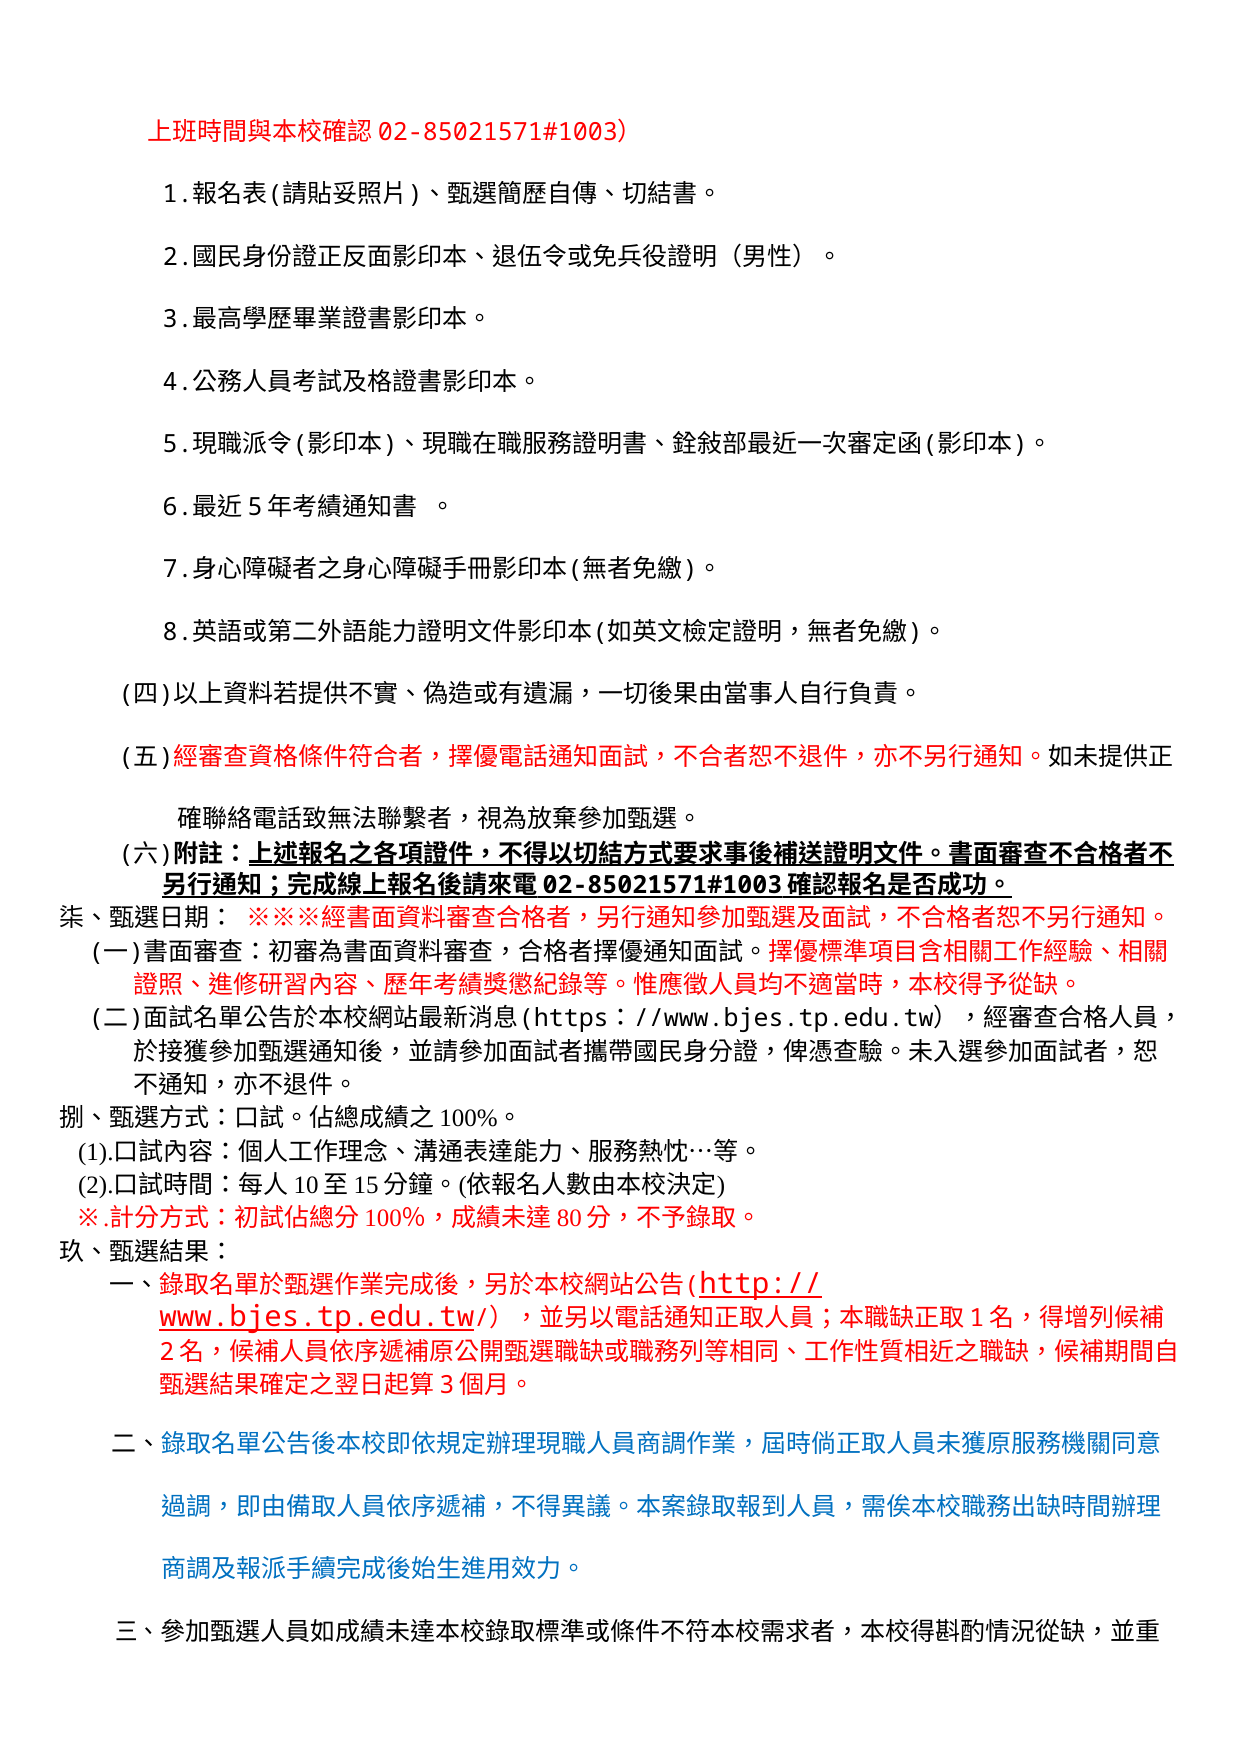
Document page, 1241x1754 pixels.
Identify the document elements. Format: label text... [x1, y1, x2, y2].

text 2.國民身份證正反面影印本、退伍令或免兵役證明（男性）。 [59, 212, 1181, 275]
text 4.公務人員考試及格證書影印本。 [59, 337, 1181, 400]
text (一)書面審查：初審為書面資料審查，合格者擇優通知面試。擇優標準項目含相關工作經驗、相關證照、進修研習內容、歷年考績獎懲紀錄等。惟應徵人員均不適當時，本校得予從缺。 [88, 933, 1181, 1000]
text 玖、甄選結果： [59, 1233, 1181, 1267]
text (六)附註：上述報名之各項證件，不得以切結方式要求事後補送證明文件。書面審查不合格者不另行通知；完成線上報名後請來電02-85021571#1003確認報名是否成功。 [118, 837, 1181, 900]
text 上班時間與本校確認02-85021571#1003） [148, 87, 1181, 150]
text 3.最高學歷畢業證書影印本。 [59, 275, 1181, 337]
text (五)經審查資格條件符合者，擇優電話通知面試，不合者恕不退件，亦不另行通知。如未提供正確聯絡電話致無法聯繫者，視為放棄參加甄選。 [118, 712, 1181, 837]
text ※.計分方式：初試佔總分100％，成績未達80分，不予錄取。 [59, 1200, 1181, 1233]
text 5.現職派令(影印本)、現職在職服務證明書、銓敍部最近一次審定函(影印本)。 [59, 400, 1181, 462]
text 柒、甄選日期： ※※※經書面資料審查合格者，另行通知參加甄選及面試，不合格者恕不另行通知。 [59, 900, 1181, 933]
text 1.報名表(請貼妥照片)、甄選簡歷自傳、切結書。 [59, 150, 1181, 212]
text 二、錄取名單公告後本校即依規定辦理現職人員商調作業，屆時倘正取人員未獲原服務機關同意過調，即由備取人員依序遞補，不得異議。本案錄取報到人員，需俟本校職務出缺時間辦理商調及報派手續完成後始生進用效力。 [111, 1400, 1181, 1587]
text 6.最近5年考績通知書 。 [59, 462, 1181, 525]
text 三、參加甄選人員如成績未達本校錄取標準或條件不符本校需求者，本校得斟酌情況從缺，並重 [115, 1587, 1181, 1650]
text 一、錄取名單於甄選作業完成後，另於本校網站公告(http://www.bjes.tp.edu.tw/），並另以電話通知正取人員；本職缺正取1名，得增列候補2名，候補人員依序遞補原公開甄選職缺或職務列等相同、工作性質相近之職缺，候補期間自甄選結果確定之翌日起算3個月。 [109, 1267, 1181, 1400]
text 捌、甄選方式：口試。佔總成績之100%。 [59, 1100, 1181, 1133]
text 7.身心障礙者之身心障礙手冊影印本(無者免繳)。 [59, 525, 1181, 587]
text (四)以上資料若提供不實、偽造或有遺漏，一切後果由當事人自行負責。 [103, 650, 1181, 712]
text (二)面試名單公告於本校網站最新消息(https：//www.bjes.tp.edu.tw），經審查合格人員，於接獲參加甄選通知後，並請參加面試者攜帶國民身分證，俾憑查驗。未入選參加面試者，恕不通知，亦不退件。 [88, 1000, 1181, 1100]
text 8.英語或第二外語能力證明文件影印本(如英文檢定證明，無者免繳)。 [59, 587, 1181, 650]
text (1).口試內容：個人工作理念、溝通表達能力、服務熱忱…等。 [59, 1133, 1181, 1167]
text (2).口試時間：每人10至15分鐘。(依報名人數由本校決定) [59, 1167, 1181, 1200]
